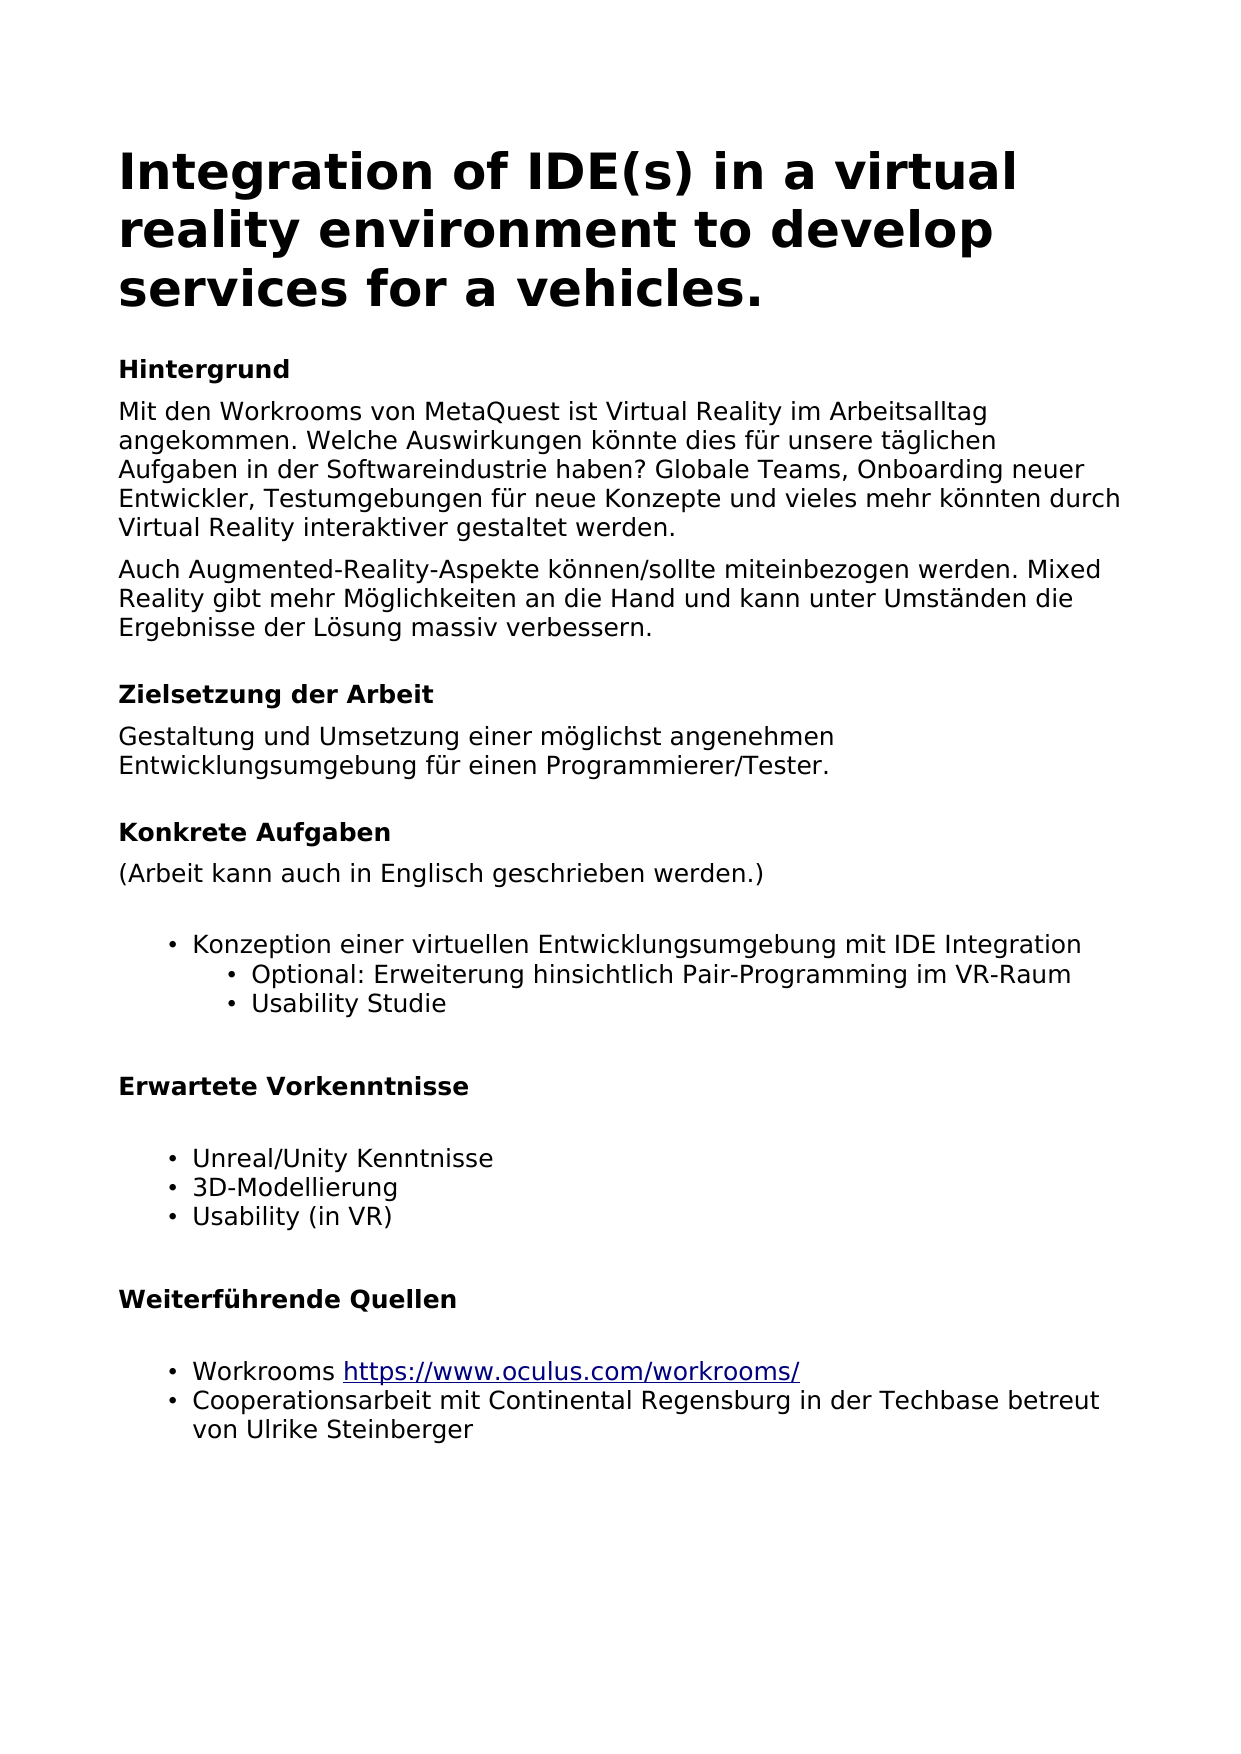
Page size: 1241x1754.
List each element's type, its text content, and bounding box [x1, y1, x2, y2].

subtitle Erwartete Vorkenntnisse [118, 1073, 1122, 1102]
list Workrooms https://www.oculus.com/workrooms/ [177, 1357, 1122, 1386]
list Konzeption einer virtuellen Entwicklungsumgebung mit IDE Integration [177, 931, 1122, 960]
subtitle Weiterführende Quellen [118, 1286, 1122, 1315]
subtitle Zielsetzung der Arbeit [118, 680, 1122, 709]
list Usability Studie [236, 989, 1122, 1018]
subtitle Konkrete Aufgaben [118, 818, 1122, 847]
list Unreal/Unity Kenntnisse [177, 1144, 1122, 1173]
list Cooperationsarbeit mit Continental Regensburg in der Techbase betreut von Ulrike Steinberger [177, 1386, 1122, 1444]
list Usability (in VR) [177, 1202, 1122, 1231]
list Optional: Erweiterung hinsichtlich Pair-Programming im VR-Raum [236, 960, 1122, 989]
subtitle Hintergrund [118, 355, 1122, 384]
list 3D-Modellierung [177, 1173, 1122, 1202]
text Auch Augmented-Reality-Aspekte können/sollte miteinbezogen werden. Mixed Reality gibt mehr Möglichkeiten an die Hand und kann unter Umständen die Ergebnisse der Lösung massiv verbessern. [118, 555, 1122, 643]
text Gestaltung und Umsetzung einer möglichst angenehmen Entwicklungsumgebung für einen Programmierer/Tester. [118, 722, 1122, 780]
subtitle Integration of IDE(s) in a virtual reality environment to develop services for a vehicles. [118, 143, 1122, 318]
text Mit den Workrooms von MetaQuest ist Virtual Reality im Arbeitsalltag angekommen. Welche Auswirkungen könnte dies für unsere täglichen Aufgaben in der Softwareindustrie haben? Globale Teams, Onboarding neuer Entwickler, Testumgebungen für neue Konzepte und vieles mehr könnten durch Virtual Reality interaktiver gestaltet werden. [118, 397, 1122, 543]
text (Arbeit kann auch in Englisch geschrieben werden.) [118, 859, 1122, 889]
